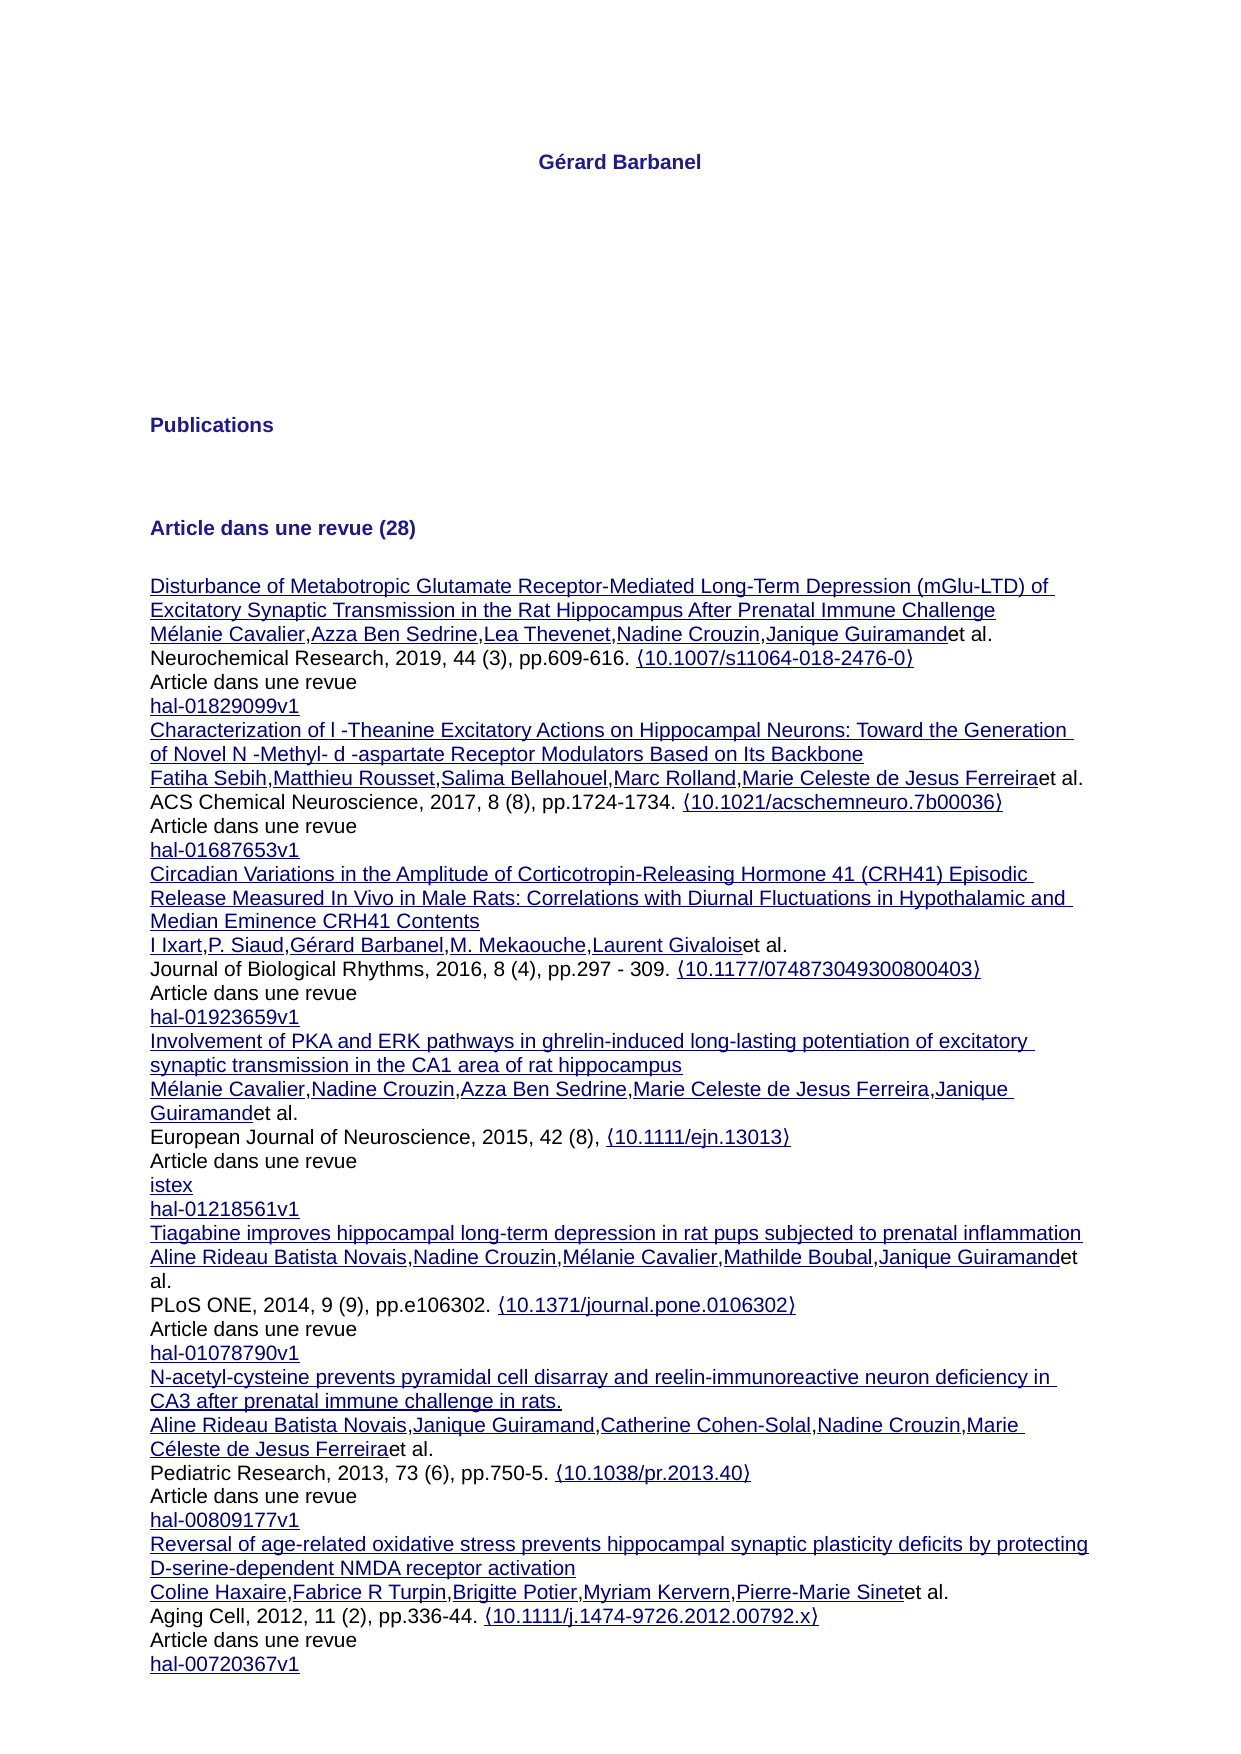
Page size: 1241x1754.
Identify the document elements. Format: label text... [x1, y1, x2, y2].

table_cell Characterization of l -Theanine Excitatory Actions on Hippocampal Neurons: Toward the Generation of Novel N -Methyl- d -aspartate Receptor Modulators Based on Its Backbone Fatiha Sebih,Matthieu Rousset,Salima Bellahouel,Marc Rolland,Marie Celeste de Jesus Ferreiraet al. ACS Chemical Neuroscience, 2017, 8 (8), pp.1724-1734. ⟨10.1021/acschemneuro.7b00036⟩ Article dans une revue hal-01687653v1 [150, 718, 1090, 861]
table_cell Tiagabine improves hippocampal long-term depression in rat pups subjected to prenatal inflammation Aline Rideau Batista Novais,Nadine Crouzin,Mélanie Cavalier,Mathilde Boubal,Janique Guiramandet al. PLoS ONE, 2014, 9 (9), pp.e106302. ⟨10.1371/journal.pone.0106302⟩ Article dans une revue hal-01078790v1 [150, 1221, 1090, 1364]
table_cell Circadian Variations in the Amplitude of Corticotropin-Releasing Hormone 41 (CRH41) Episodic Release Measured In Vivo in Male Rats: Correlations with Diurnal Fluctuations in Hypothalamic and Median Eminence CRH41 Contents I Ixart,P. Siaud,Gérard Barbanel,M. Mekaouche,Laurent Givaloiset al. Journal of Biological Rhythms, 2016, 8 (4), pp.297 - 309. ⟨10.1177/074873049300800403⟩ Article dans une revue hal-01923659v1 [150, 861, 1090, 1029]
table_cell Involvement of PKA and ERK pathways in ghrelin-induced long-lasting potentiation of excitatory synaptic transmission in the CA1 area of rat hippocampus Mélanie Cavalier,Nadine Crouzin,Azza Ben Sedrine,Marie Celeste de Jesus Ferreira,Janique Guiramandet al. European Journal of Neuroscience, 2015, 42 (8), ⟨10.1111/ejn.13013⟩ Article dans une revue istex hal-01218561v1 [150, 1029, 1090, 1221]
subtitle Publications [150, 412, 1090, 436]
table_cell Reversal of age-related oxidative stress prevents hippocampal synaptic plasticity deficits by protecting D-serine-dependent NMDA receptor activation Coline Haxaire,Fabrice R Turpin,Brigitte Potier,Myriam Kervern,Pierre-Marie Sinetet al. Aging Cell, 2012, 11 (2), pp.336-44. ⟨10.1111/j.1474-9726.2012.00792.x⟩ Article dans une revue hal-00720367v1 [150, 1532, 1090, 1676]
table_header Disturbance of Metabotropic Glutamate Receptor-Mediated Long-Term Depression (mGlu-LTD) of Excitatory Synaptic Transmission in the Rat Hippocampus After Prenatal Immune Challenge Mélanie Cavalier,Azza Ben Sedrine,Lea Thevenet,Nadine Crouzin,Janique Guiramandet al. Neurochemical Research, 2019, 44 (3), pp.609-616. ⟨10.1007/s11064-018-2476-0⟩ Article dans une revue hal-01829099v1 [150, 574, 1090, 718]
table_cell N-acetyl-cysteine prevents pyramidal cell disarray and reelin-immunoreactive neuron deficiency in CA3 after prenatal immune challenge in rats. Aline Rideau Batista Novais,Janique Guiramand,Catherine Cohen-Solal,Nadine Crouzin,Marie Céleste de Jesus Ferreiraet al. Pediatric Research, 2013, 73 (6), pp.750-5. ⟨10.1038/pr.2013.40⟩ Article dans une revue hal-00809177v1 [150, 1365, 1090, 1532]
subtitle Article dans une revue (28) [150, 516, 1090, 539]
subtitle Gérard Barbanel [150, 150, 1090, 174]
